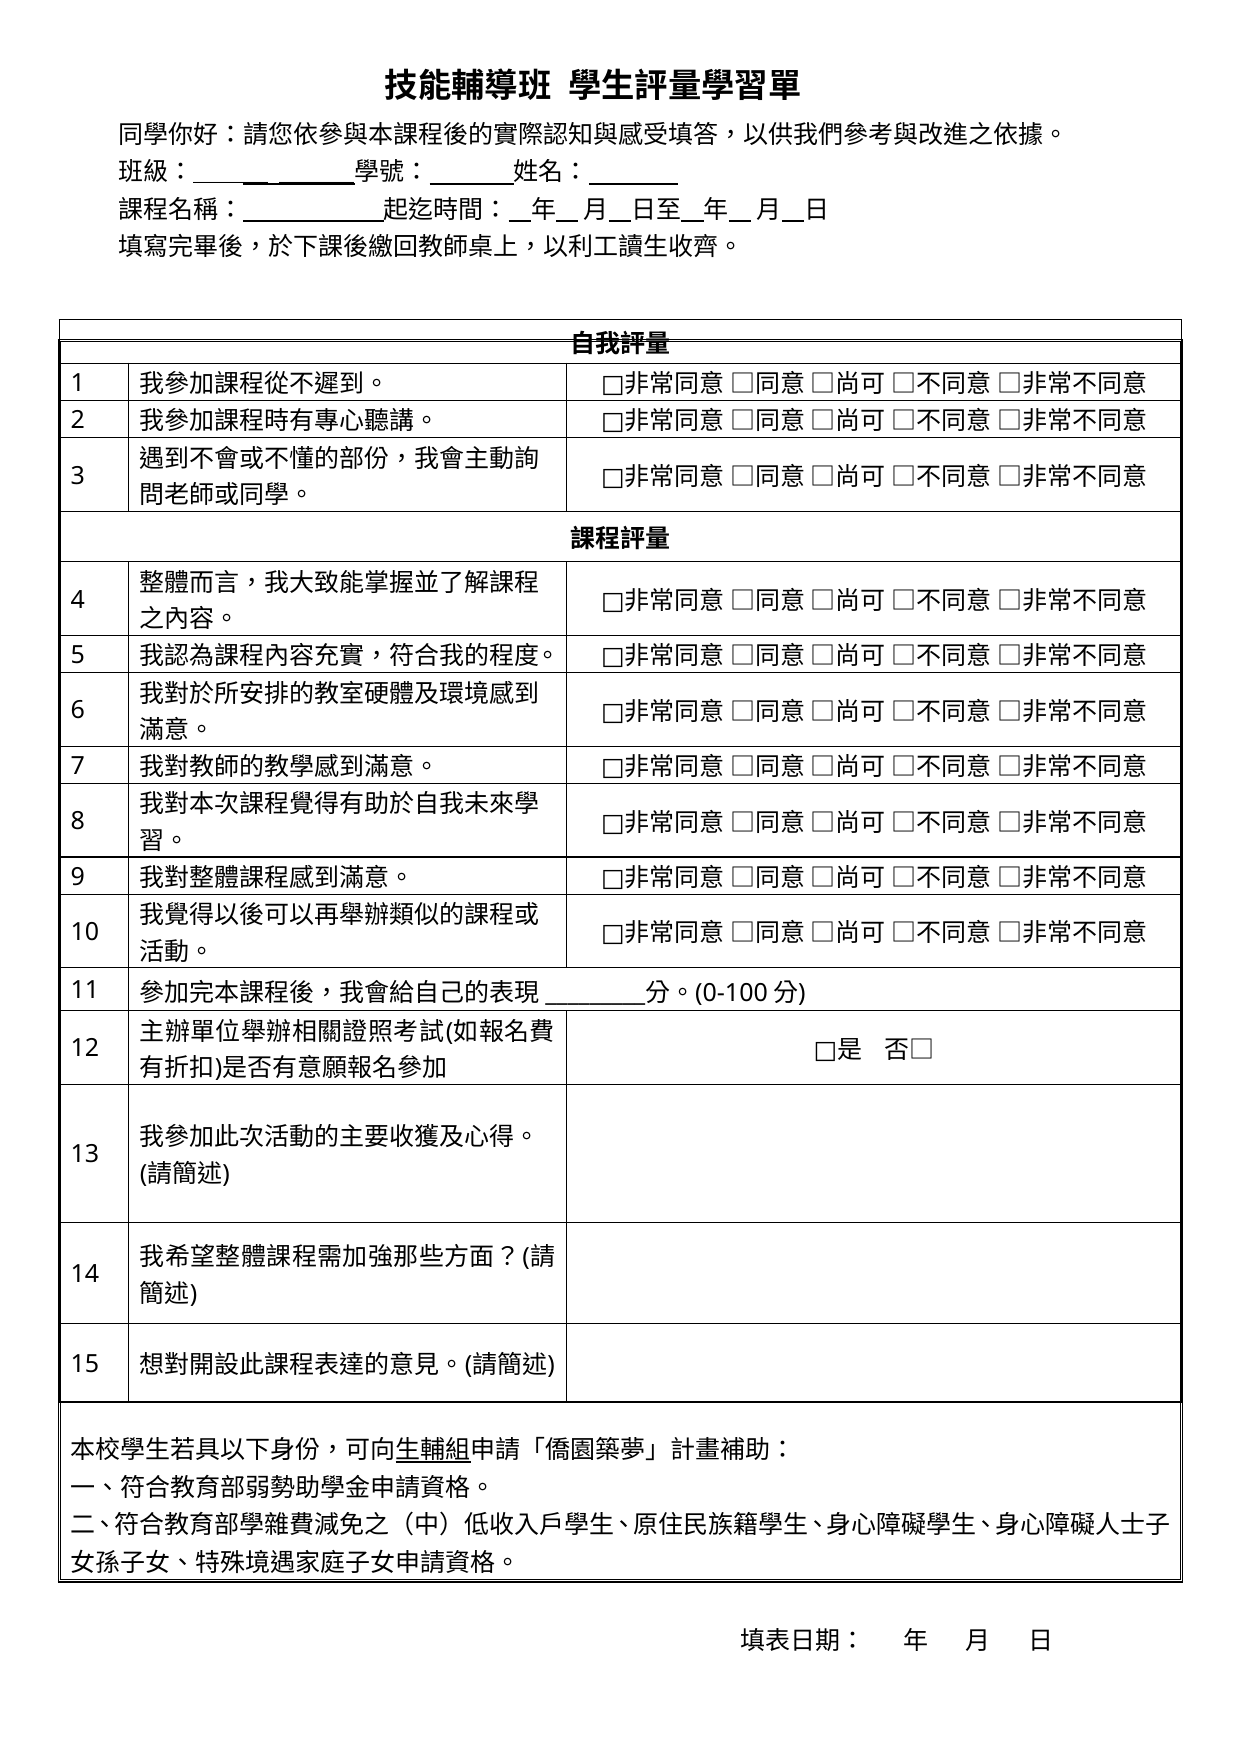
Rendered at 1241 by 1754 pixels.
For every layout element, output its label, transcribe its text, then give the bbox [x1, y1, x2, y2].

table_cell 我希望整體課程需加強那些方面？(請簡述) [129, 1223, 566, 1323]
table_cell 我對於所安排的教室硬體及環境感到滿意。 [129, 673, 566, 746]
table_cell 10 [60, 895, 128, 967]
text 同學你好：請您依參與本課程後的實際認知與感受填答，以供我們參考與改進之依據。 [118, 114, 1053, 151]
table_cell 我對教師的教學感到滿意。 [129, 747, 566, 783]
table_header 本校學生若具以下身份，可向生輔組申請「僑園築夢」計畫補助： 一、符合教育部弱勢助學金申請資格。 二、符合教育部學雜費減免之（中）低收入戶學生、原住民族籍學生、身心障礙學生、身心障礙人士子女孫子女、特殊境遇家庭子女申請資格。 [61, 1403, 1180, 1579]
table_cell [567, 1223, 1181, 1323]
table_cell 遇到不會或不懂的部份，我會主動詢問老師或同學。 [129, 438, 566, 511]
table_cell 15 [60, 1324, 128, 1401]
text 班級：＿＿＿ ＿＿＿學號： 姓名： 課程名稱： 起迄時間： 年 月 日至 年 月 日 [118, 151, 1181, 226]
table_cell 3 [60, 438, 128, 511]
table_cell □非常同意 □同意 □尚可 □不同意 □非常不同意 [567, 747, 1181, 783]
table_cell 我覺得以後可以再舉辦類似的課程或活動。 [129, 895, 566, 967]
table_cell 我參加課程時有專心聽講。 [129, 401, 566, 437]
table_cell 8 [60, 784, 128, 856]
table_cell 14 [60, 1223, 128, 1323]
table_cell 7 [60, 747, 128, 783]
table_cell 5 [60, 636, 128, 672]
table_cell 我對本次課程覺得有助於自我未來學習。 [129, 784, 566, 856]
table_cell □是 否□ [567, 1011, 1181, 1083]
table_cell 我參加課程從不遲到。 [129, 364, 566, 400]
table_cell □非常同意 □同意 □尚可 □不同意 □非常不同意 [567, 673, 1181, 746]
table_cell 想對開設此課程表達的意見。(請簡述) [129, 1324, 566, 1401]
table_cell □非常同意 □同意 □尚可 □不同意 □非常不同意 [567, 636, 1181, 672]
table_cell [567, 1085, 1181, 1222]
table_header 自我評量 [60, 320, 1181, 362]
table_cell 我對整體課程感到滿意。 [129, 858, 566, 894]
table_cell □非常同意 □同意 □尚可 □不同意 □非常不同意 [567, 784, 1181, 856]
table_cell □非常同意 □同意 □尚可 □不同意 □非常不同意 [567, 858, 1181, 894]
table_cell 我參加此次活動的主要收獲及心得。 (請簡述) [129, 1085, 566, 1222]
table_cell 12 [60, 1011, 128, 1083]
table_cell 1 [60, 364, 128, 400]
table_cell 課程評量 [60, 512, 1181, 561]
table_cell □非常同意 □同意 □尚可 □不同意 □非常不同意 [567, 895, 1181, 967]
table_cell □非常同意 □同意 □尚可 □不同意 □非常不同意 [567, 364, 1181, 400]
table_cell □非常同意 □同意 □尚可 □不同意 □非常不同意 [567, 562, 1181, 635]
table_cell 4 [60, 562, 128, 635]
table_cell 6 [60, 673, 128, 746]
table_cell 9 [60, 858, 128, 894]
table_cell 2 [60, 401, 128, 437]
table_cell 13 [60, 1085, 128, 1222]
table_cell □非常同意 □同意 □尚可 □不同意 □非常不同意 [567, 438, 1181, 511]
table_cell 11 [60, 968, 128, 1010]
table_cell □非常同意 □同意 □尚可 □不同意 □非常不同意 [567, 401, 1181, 437]
table_cell 主辦單位舉辦相關證照考試(如報名費有折扣)是否有意願報名參加 [129, 1011, 566, 1083]
table_cell 我認為課程內容充實，符合我的程度。 [129, 636, 566, 672]
table_cell 參加完本課程後，我會給自己的表現 _________分。(0-100分) [129, 968, 1181, 1010]
table_cell [567, 1324, 1181, 1401]
text 填寫完畢後，於下課後繳回教師桌上，以利工讀生收齊。 [118, 226, 1181, 264]
table_cell 整體而言，我大致能掌握並了解課程之內容。 [129, 562, 566, 635]
